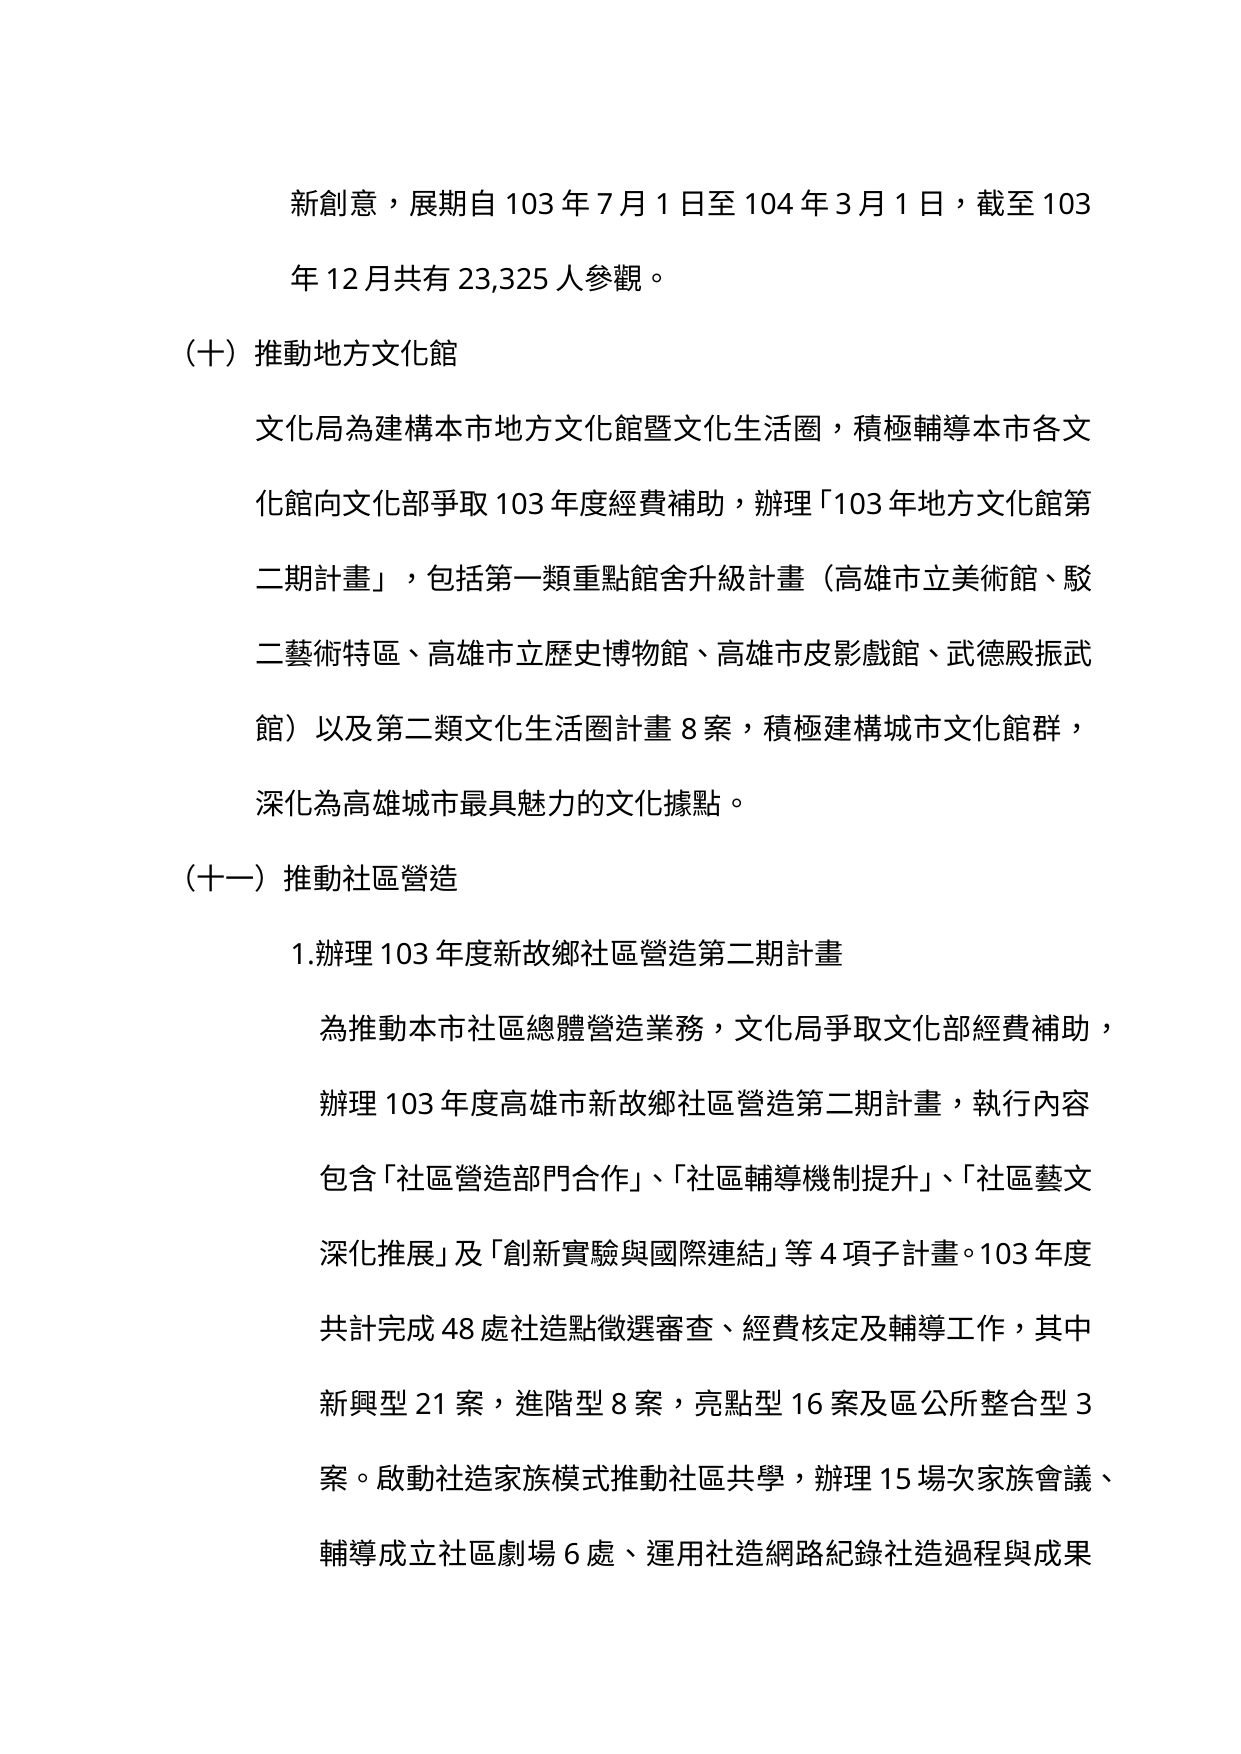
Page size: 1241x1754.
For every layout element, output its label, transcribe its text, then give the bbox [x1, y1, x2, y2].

text 文化局為建構本市地方文化館暨文化生活圈，積極輔導本市各文化館向文化部爭取103年度經費補助，辦理「103年地方文化館第二期計畫」，包括第一類重點館舍升級計畫（高雄市立美術館、駁二藝術特區、高雄市立歷史博物館、高雄市皮影戲館、武德殿振武館）以及第二類文化生活圈計畫8案，積極建構城市文化館群，深化為高雄城市最具魅力的文化據點。 [255, 389, 1092, 839]
text （十一）推動社區營造 [148, 839, 1092, 914]
text 1.辦理103年度新故鄉社區營造第二期計畫 [290, 914, 1092, 989]
text 為推動本市社區總體營造業務，文化局爭取文化部經費補助，辦理103年度高雄市新故鄉社區營造第二期計畫，執行內容包含「社區營造部門合作」、「社區輔導機制提升」、「社區藝文深化推展」及「創新實驗與國際連結」等4項子計畫。103年度共計完成48處社造點徵選審查、經費核定及輔導工作，其中新興型21案，進階型8案，亮點型16案及區公所整合型3案。啟動社造家族模式推動社區共學，辦理15場次家族會議、輔導成立社區劇場6處、運用社造網路紀錄社造過程與成果48件、推動社區文化之旅路線8條，辦理社區深度旅遊16梯次，參與民眾人數1,127人次。 [319, 989, 1092, 1589]
text 新創意，展期自103年7月1日至104年3月1日，截至103年12月共有23,325人參觀。 [290, 164, 1092, 314]
text （十）推動地方文化館 [148, 314, 1092, 389]
